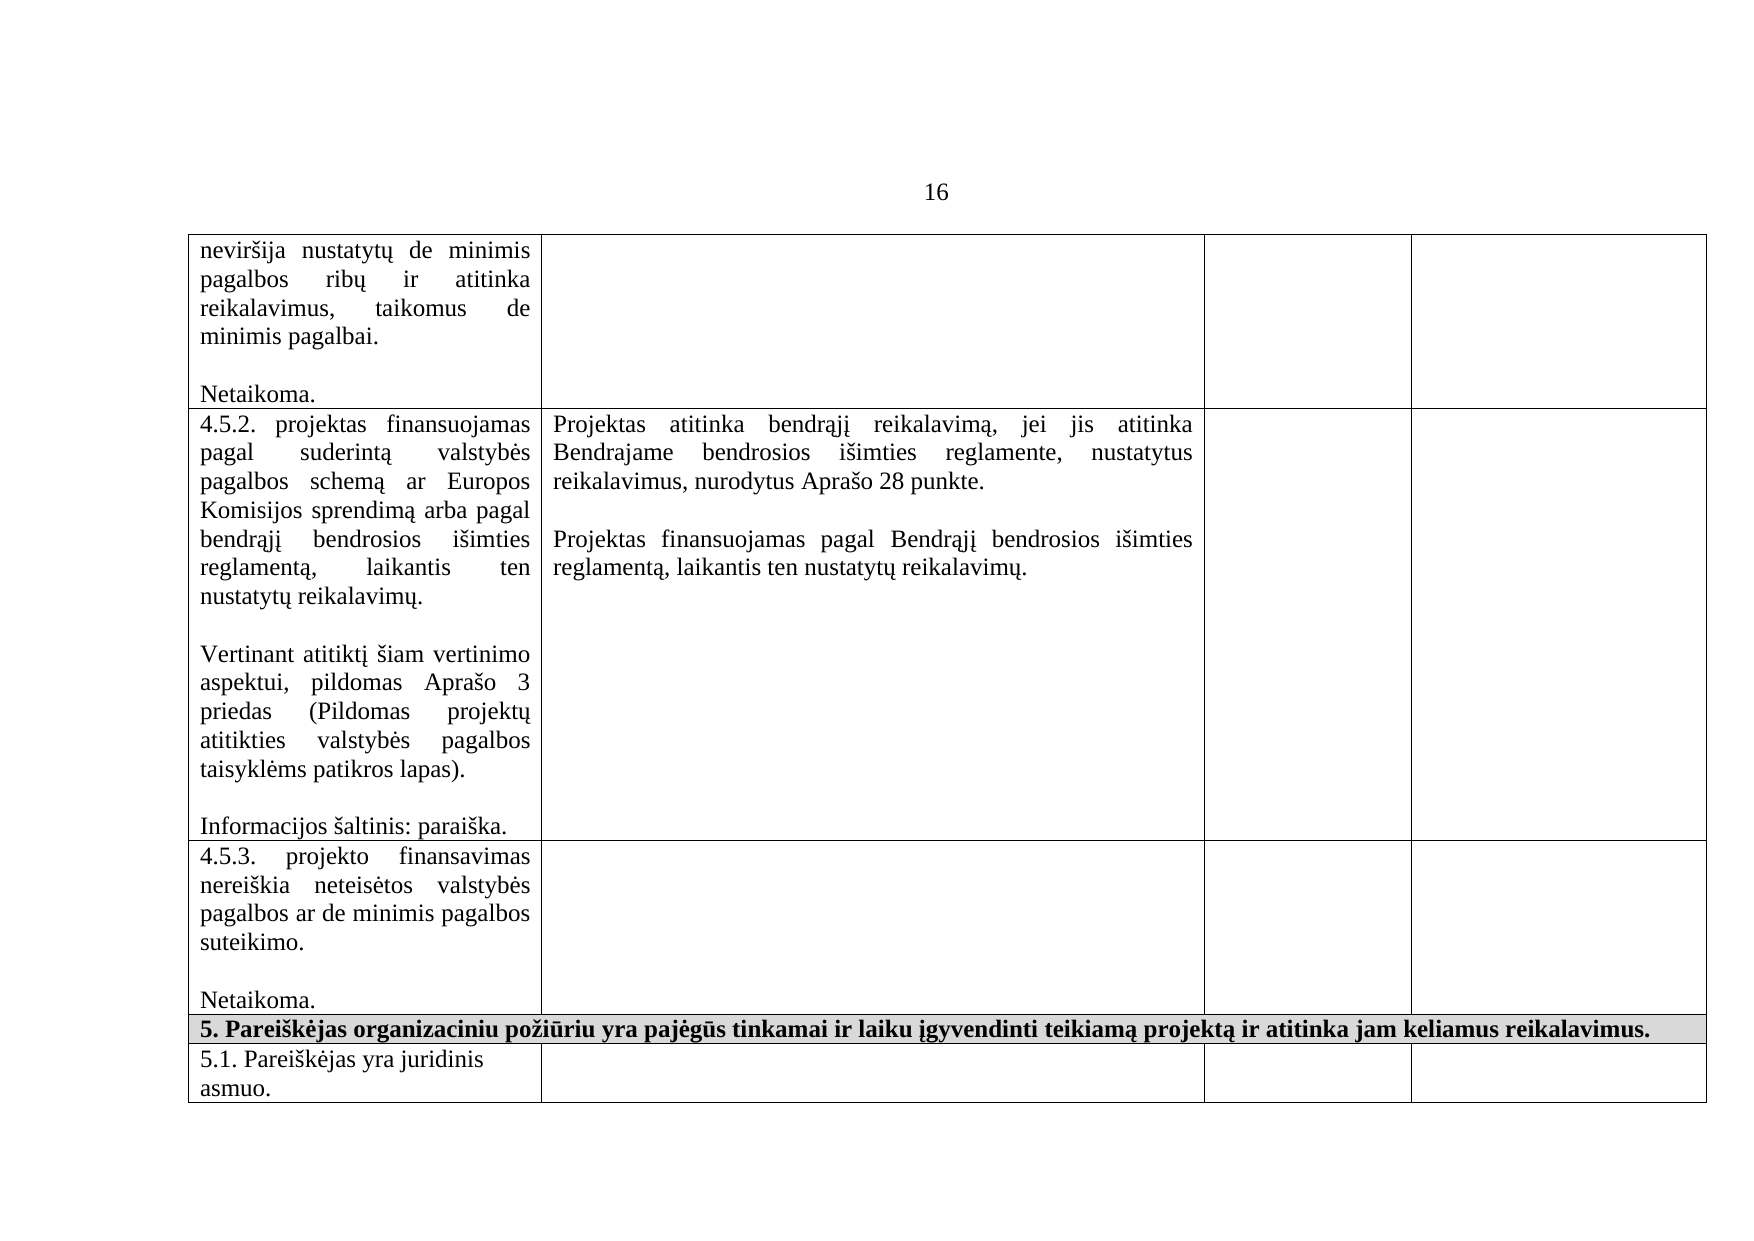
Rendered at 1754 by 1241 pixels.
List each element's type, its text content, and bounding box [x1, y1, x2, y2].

table_cell [1707, 840, 1711, 1013]
table_cell neviršija nustatytų de minimis pagalbos ribų ir atitinka reikalavimus, taikomus de minimis pagalbai. Netaikoma. [189, 235, 541, 408]
table_cell Projektas atitinka bendrąjį reikalavimą, jei jis atitinka Bendrajame bendrosios išimties reglamente, nustatytus reikalavimus, nurodytus Aprašo 28 punkte. Projektas finansuojamas pagal Bendrąjį bendrosios išimties reglamentą, laikantis ten nustatytų reikalavimų. [542, 409, 1204, 840]
table_cell [1707, 234, 1711, 408]
table_cell [1707, 1014, 1711, 1043]
table_cell [1412, 841, 1706, 1013]
table_cell [542, 841, 1204, 1013]
table_cell [1205, 409, 1411, 840]
table_cell 5.1. Pareiškėjas yra juridinis asmuo. [189, 1044, 541, 1102]
table_cell [1412, 409, 1706, 840]
table_cell 4.5.2. projektas finansuojamas pagal suderintą valstybės pagalbos schemą ar Europos Komisijos sprendimą arba pagal bendrąjį bendrosios išimties reglamentą, laikantis ten nustatytų reikalavimų. Vertinant atitiktį šiam vertinimo aspektui, pildomas Aprašo 3 priedas (Pildomas projektų atitikties valstybės pagalbos taisyklėms patikros lapas). Informacijos šaltinis: paraiška. [189, 409, 541, 840]
table_cell [1707, 408, 1711, 840]
table_cell [1707, 1043, 1711, 1102]
table_cell [1205, 235, 1411, 408]
table_cell [542, 1044, 1204, 1102]
table_cell [1412, 1044, 1706, 1102]
table_cell [1205, 1044, 1411, 1102]
table_cell [542, 235, 1204, 408]
table_cell [1412, 235, 1706, 408]
table_cell 5. Pareiškėjas organizaciniu požiūriu yra pajėgūs tinkamai ir laiku įgyvendinti teikiamą projektą ir atitinka jam keliamus reikalavimus. [189, 1015, 1706, 1043]
table_cell [1205, 841, 1411, 1013]
table_cell 4.5.3. projekto finansavimas nereiškia neteisėtos valstybės pagalbos ar de minimis pagalbos suteikimo. Netaikoma. [189, 841, 541, 1013]
